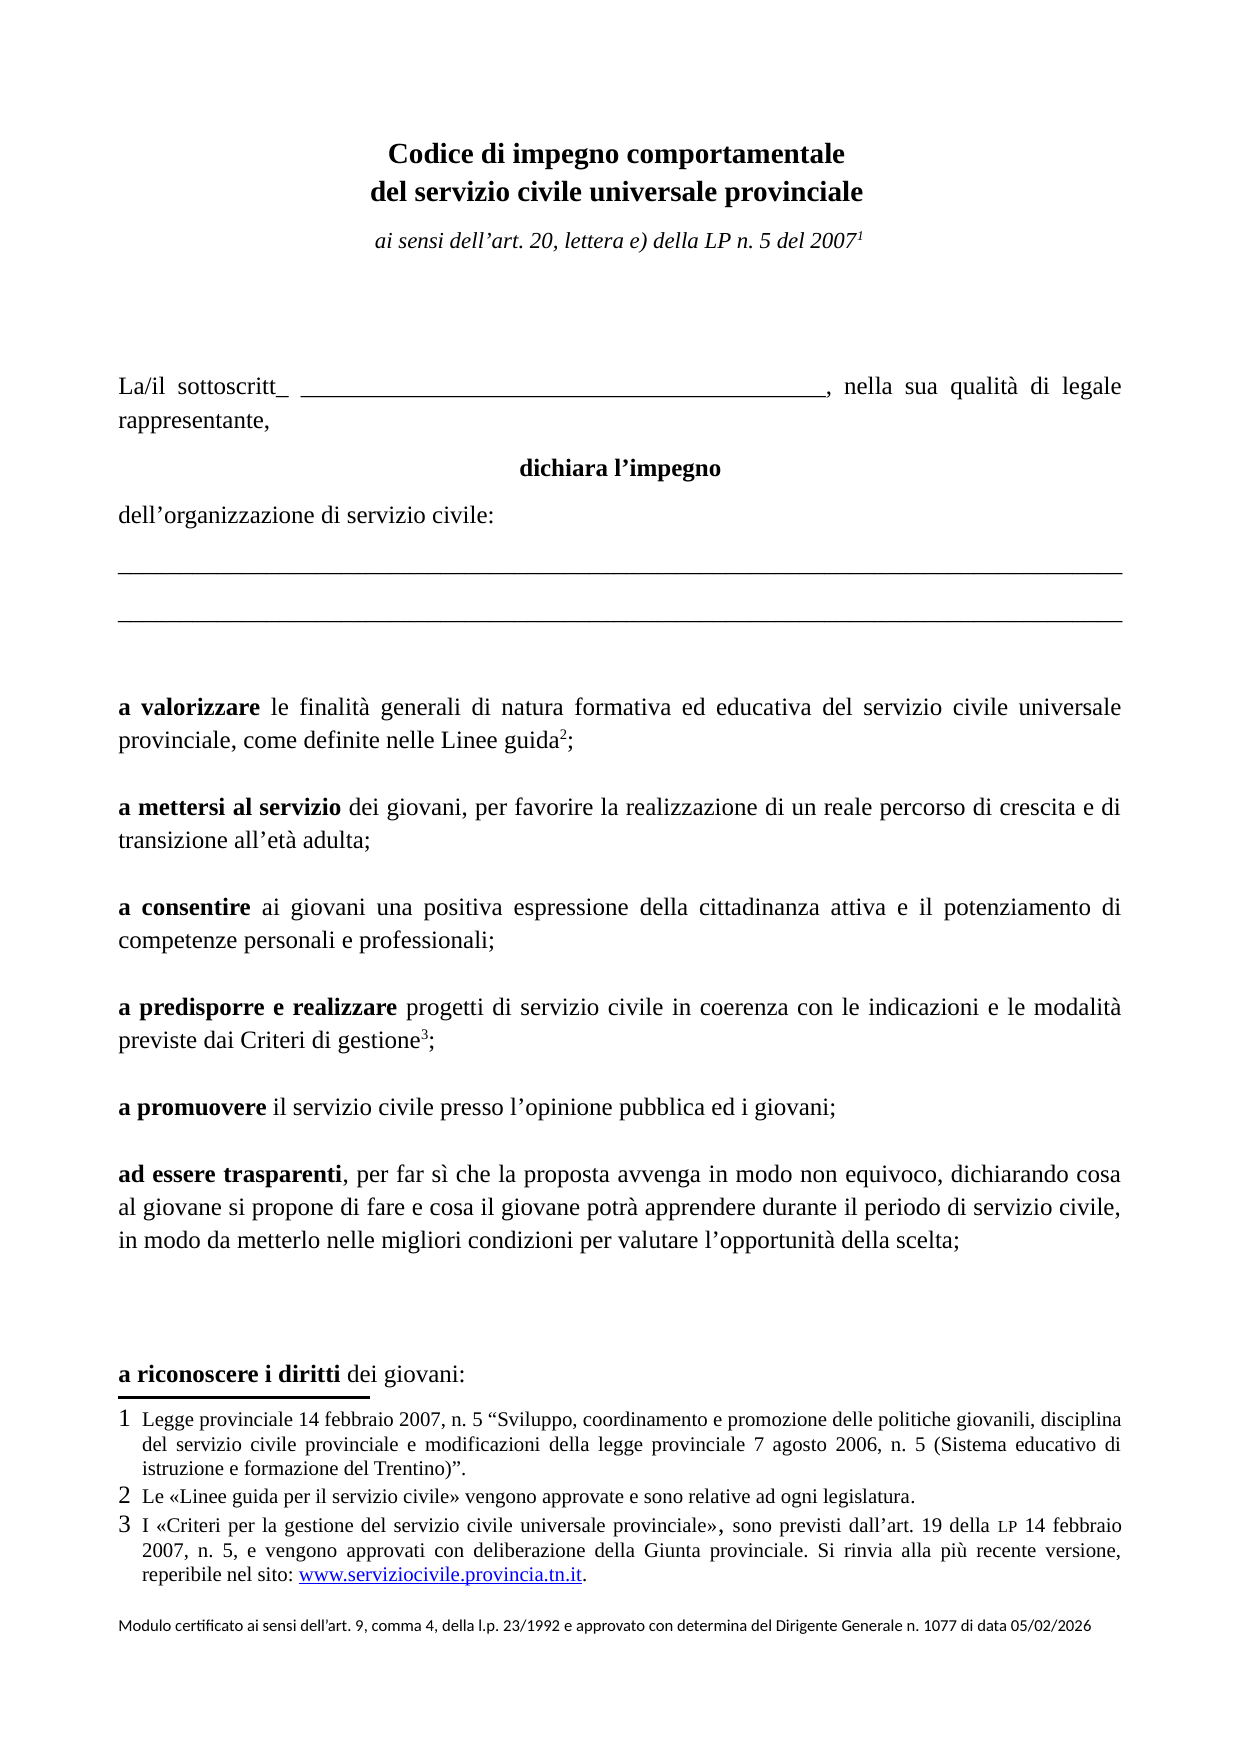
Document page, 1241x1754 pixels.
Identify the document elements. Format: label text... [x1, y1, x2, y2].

text ai sensi dell’art. 20, lettera e) della LP n. 5 del 2007 [118, 227, 1122, 254]
text Codice di impegno comportamentale del servizio civile universale provinciale [118, 136, 1122, 208]
text Le «Linee guida per il servizio civile» vengono approvate e sono relative ad ogni legislatura. [118, 1480, 1122, 1509]
text a predisporre e realizzare progetti di servizio civile in coerenza con le indicazioni e le modalità previste dai Criteri di gestione; [118, 989, 1122, 1056]
text dichiara l’impegno [118, 449, 1122, 483]
text a valorizzare le finalità generali di natura formativa ed educativa del servizio civile universale provinciale, come definite nelle Linee guida; [118, 689, 1122, 756]
text a mettersi al servizio dei giovani, per favorire la realizzazione di un reale percorso di crescita e di transizione all’età adulta; [118, 789, 1122, 856]
text a promuovere il servizio civile presso l’opinione pubblica ed i giovani; [118, 1089, 1122, 1122]
text a consentire ai giovani una positiva espressione della cittadinanza attiva e il potenziamento di competenze personali e professionali; [118, 889, 1122, 956]
text ad essere trasparenti, per far sì che la proposta avvenga in modo non equivoco, dichiarando cosa al giovane si propone di fare e cosa il giovane potrà apprendere durante il periodo di servizio civile, in modo da metterlo nelle migliori condizioni per valutare l’opportunità della scelta; [118, 1156, 1122, 1256]
text La/il sottoscritt_ __________________________________________, nella sua qualità di legale rappresentante, [118, 368, 1122, 435]
text I «Criteri per la gestione del servizio civile universale provinciale», sono previsti dall’art. 19 della lp 14 febbraio 2007, n. 5, e vengono approvati con deliberazione della Giunta provinciale. Si rinvia alla più recente versione, reperibile nel sito: www.serviziocivile.provincia.tn.it. [118, 1509, 1122, 1586]
text Legge provinciale 14 febbraio 2007, n. 5 “Sviluppo, coordinamento e promozione delle politiche giovanili, disciplina del servizio civile provinciale e modificazioni della legge provinciale 7 agosto 2006, n. 5 (Sistema educativo di istruzione e formazione del Trentino)”. [118, 1403, 1122, 1480]
text a riconoscere i diritti dei giovani: [118, 1356, 1122, 1389]
text dell’organizzazione di servizio civile: [118, 497, 1122, 531]
